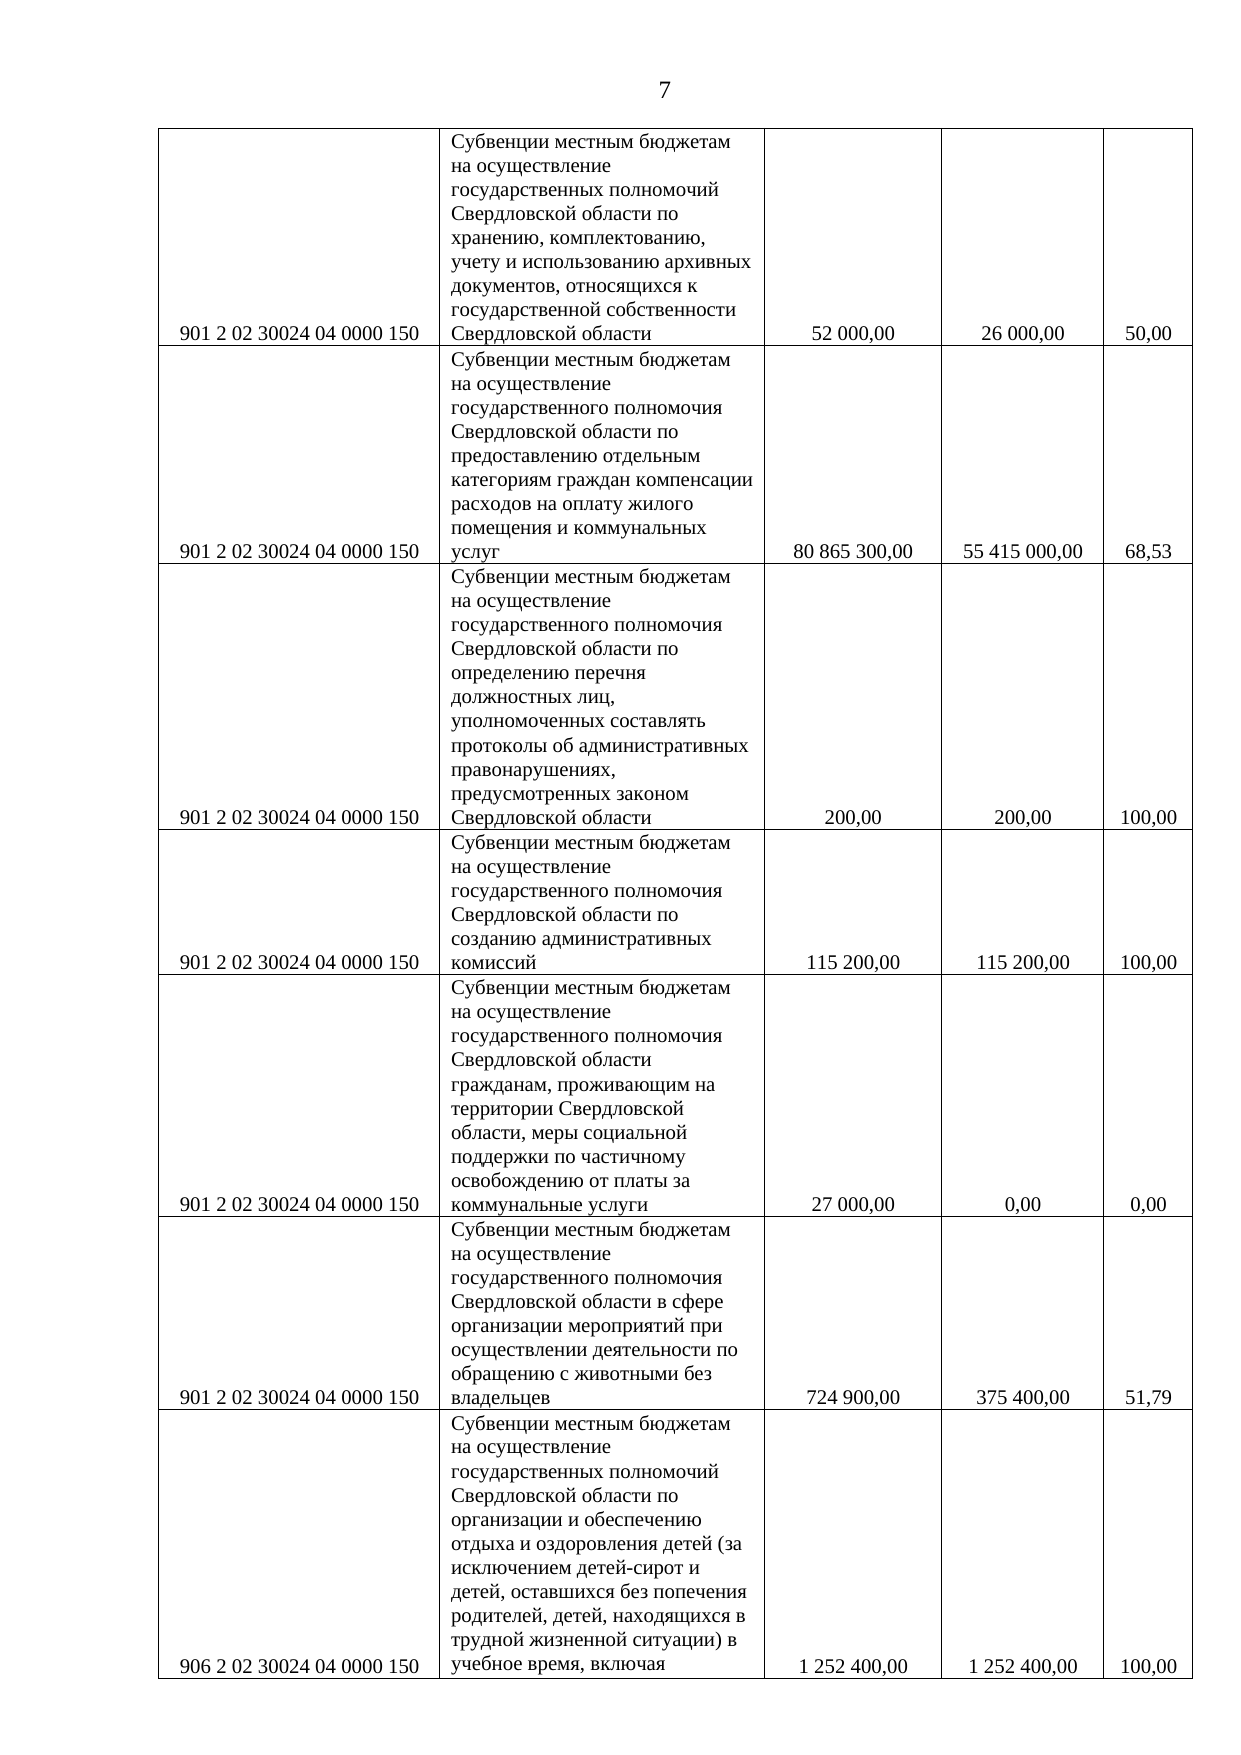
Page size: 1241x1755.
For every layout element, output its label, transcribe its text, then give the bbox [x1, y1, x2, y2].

table_cell 27 000,00 [765, 975, 941, 1216]
table_cell 375 400,00 [942, 1217, 1103, 1409]
table_cell 1 252 400,00 [765, 1410, 941, 1678]
table_cell 901 2 02 30024 04 0000 150 [159, 129, 439, 345]
table_cell 901 2 02 30024 04 0000 150 [159, 830, 439, 974]
table_cell 115 200,00 [942, 830, 1103, 974]
table_cell 50,00 [1104, 129, 1192, 345]
table_cell 115 200,00 [765, 830, 941, 974]
table_cell 100,00 [1104, 564, 1192, 829]
table_cell 80 865 300,00 [765, 346, 941, 563]
table_cell Субвенции местным бюджетам на осуществление государственного полномочия Свердловской области по созданию административных комиссий [440, 830, 764, 974]
table_cell Субвенции местным бюджетам на осуществление государственных полномочий Свердловской области по хранению, комплектованию, учету и использованию архивных документов, относящихся к государственной собственности Свердловской области [440, 129, 764, 345]
table_cell 0,00 [1104, 975, 1192, 1216]
table_cell 200,00 [942, 564, 1103, 829]
table_cell 1 252 400,00 [942, 1410, 1103, 1678]
table_cell 200,00 [765, 564, 941, 829]
table_cell Субвенции местным бюджетам на осуществление государственного полномочия Свердловской области в сфере организации мероприятий при осуществлении деятельности по обращению с животными без владельцев [440, 1217, 764, 1409]
table_cell 724 900,00 [765, 1217, 941, 1409]
table_cell 52 000,00 [765, 129, 941, 345]
table_cell Субвенции местным бюджетам на осуществление государственных полномочий Свердловской области по организации и обеспечению отдыха и оздоровления детей (за исключением детей-сирот и детей, оставшихся без попечения родителей, детей, находящихся в трудной жизненной ситуации) в учебное время, включая [440, 1410, 764, 1678]
table_cell 55 415 000,00 [942, 346, 1103, 563]
table_cell 901 2 02 30024 04 0000 150 [159, 346, 439, 563]
table_cell 901 2 02 30024 04 0000 150 [159, 975, 439, 1216]
table_cell Субвенции местным бюджетам на осуществление государственного полномочия Свердловской области гражданам, проживающим на территории Свердловской области, меры социальной поддержки по частичному освобождению от платы за коммунальные услуги [440, 975, 764, 1216]
table_cell 100,00 [1104, 830, 1192, 974]
table_cell Субвенции местным бюджетам на осуществление государственного полномочия Свердловской области по предоставлению отдельным категориям граждан компенсации расходов на оплату жилого помещения и коммунальных услуг [440, 346, 764, 563]
table_cell 68,53 [1104, 346, 1192, 563]
table_cell 100,00 [1104, 1410, 1192, 1678]
table_cell 901 2 02 30024 04 0000 150 [159, 564, 439, 829]
table_cell 906 2 02 30024 04 0000 150 [159, 1410, 439, 1678]
table_cell 26 000,00 [942, 129, 1103, 345]
table_cell Субвенции местным бюджетам на осуществление государственного полномочия Свердловской области по определению перечня должностных лиц, уполномоченных составлять протоколы об административных правонарушениях, предусмотренных законом Свердловской области [440, 564, 764, 829]
table_cell 901 2 02 30024 04 0000 150 [159, 1217, 439, 1409]
table_cell 0,00 [942, 975, 1103, 1216]
table_cell 51,79 [1104, 1217, 1192, 1409]
